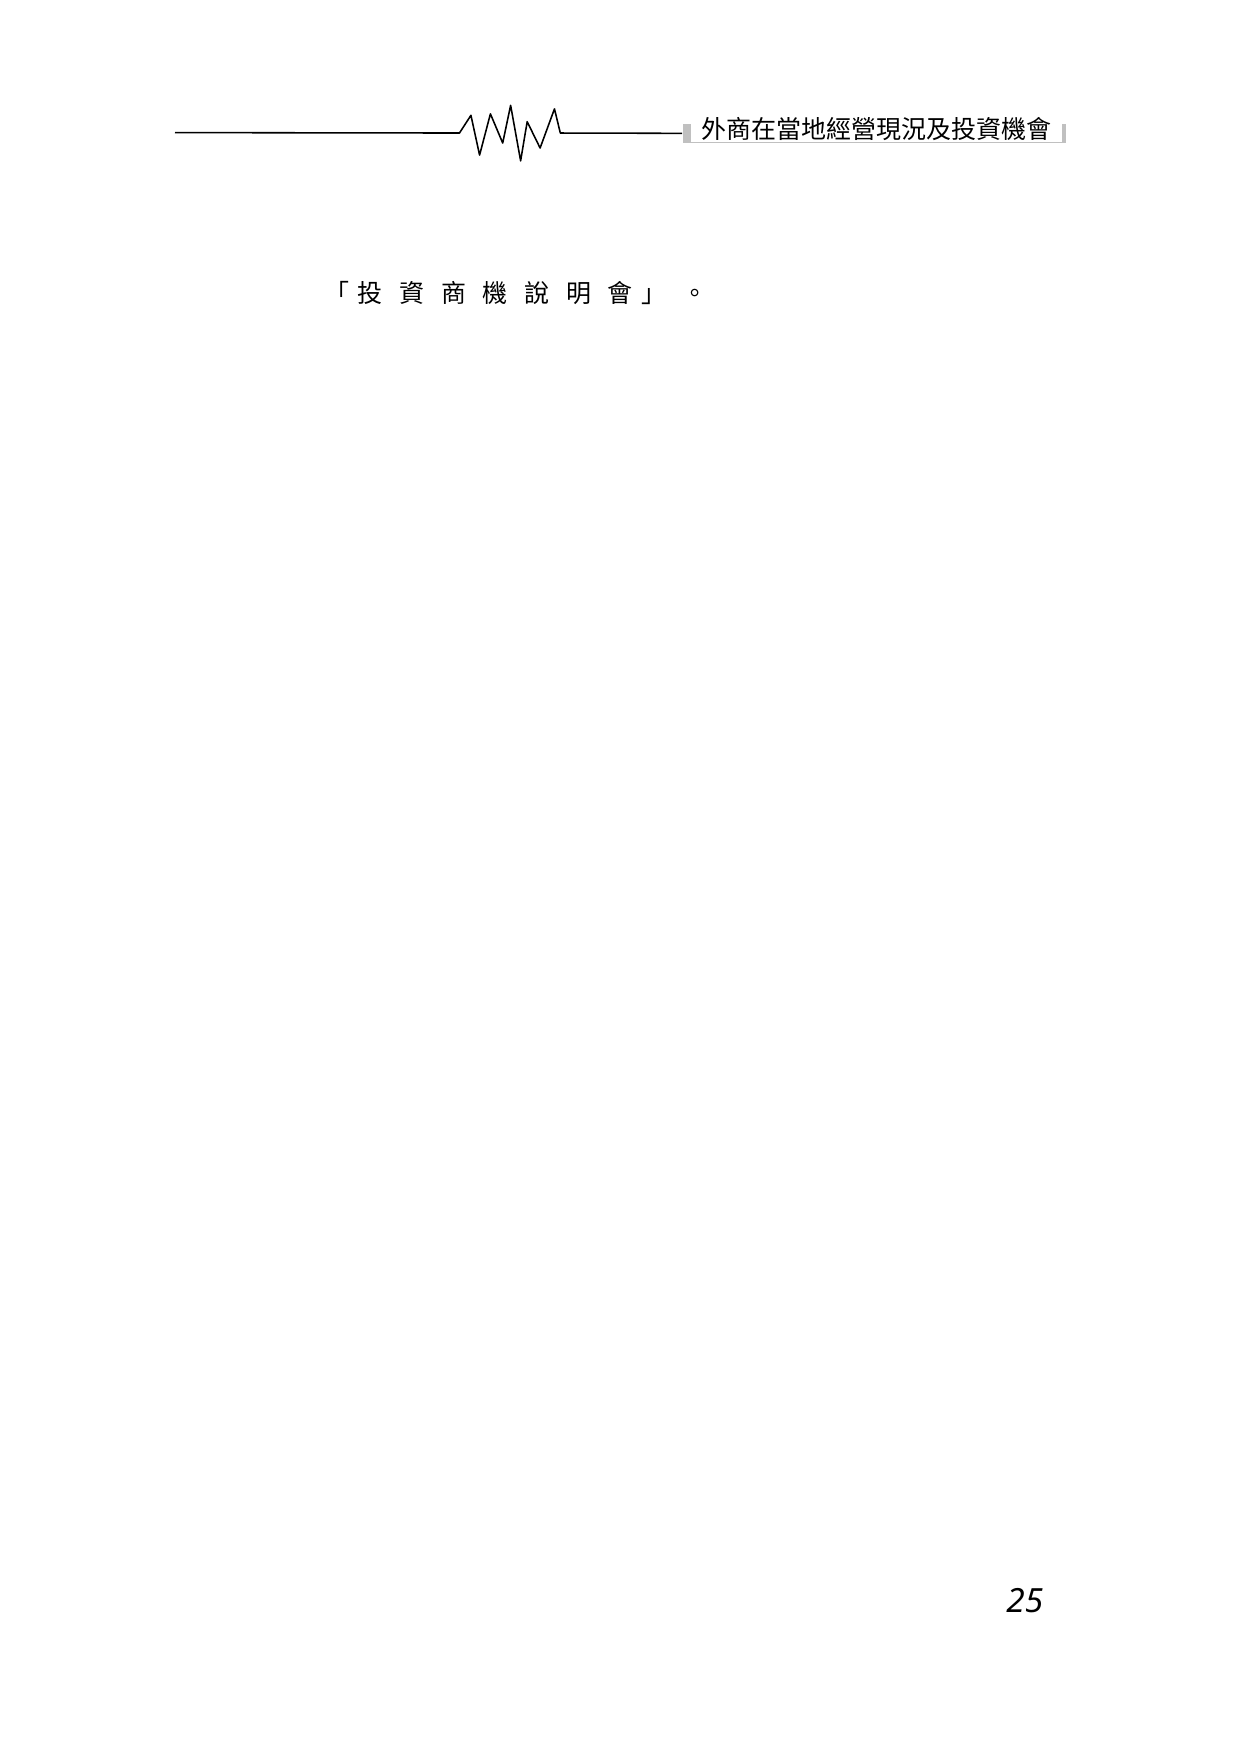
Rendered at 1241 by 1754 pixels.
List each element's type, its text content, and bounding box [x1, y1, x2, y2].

text 「投資商機說明會」。 [281, 250, 1058, 313]
